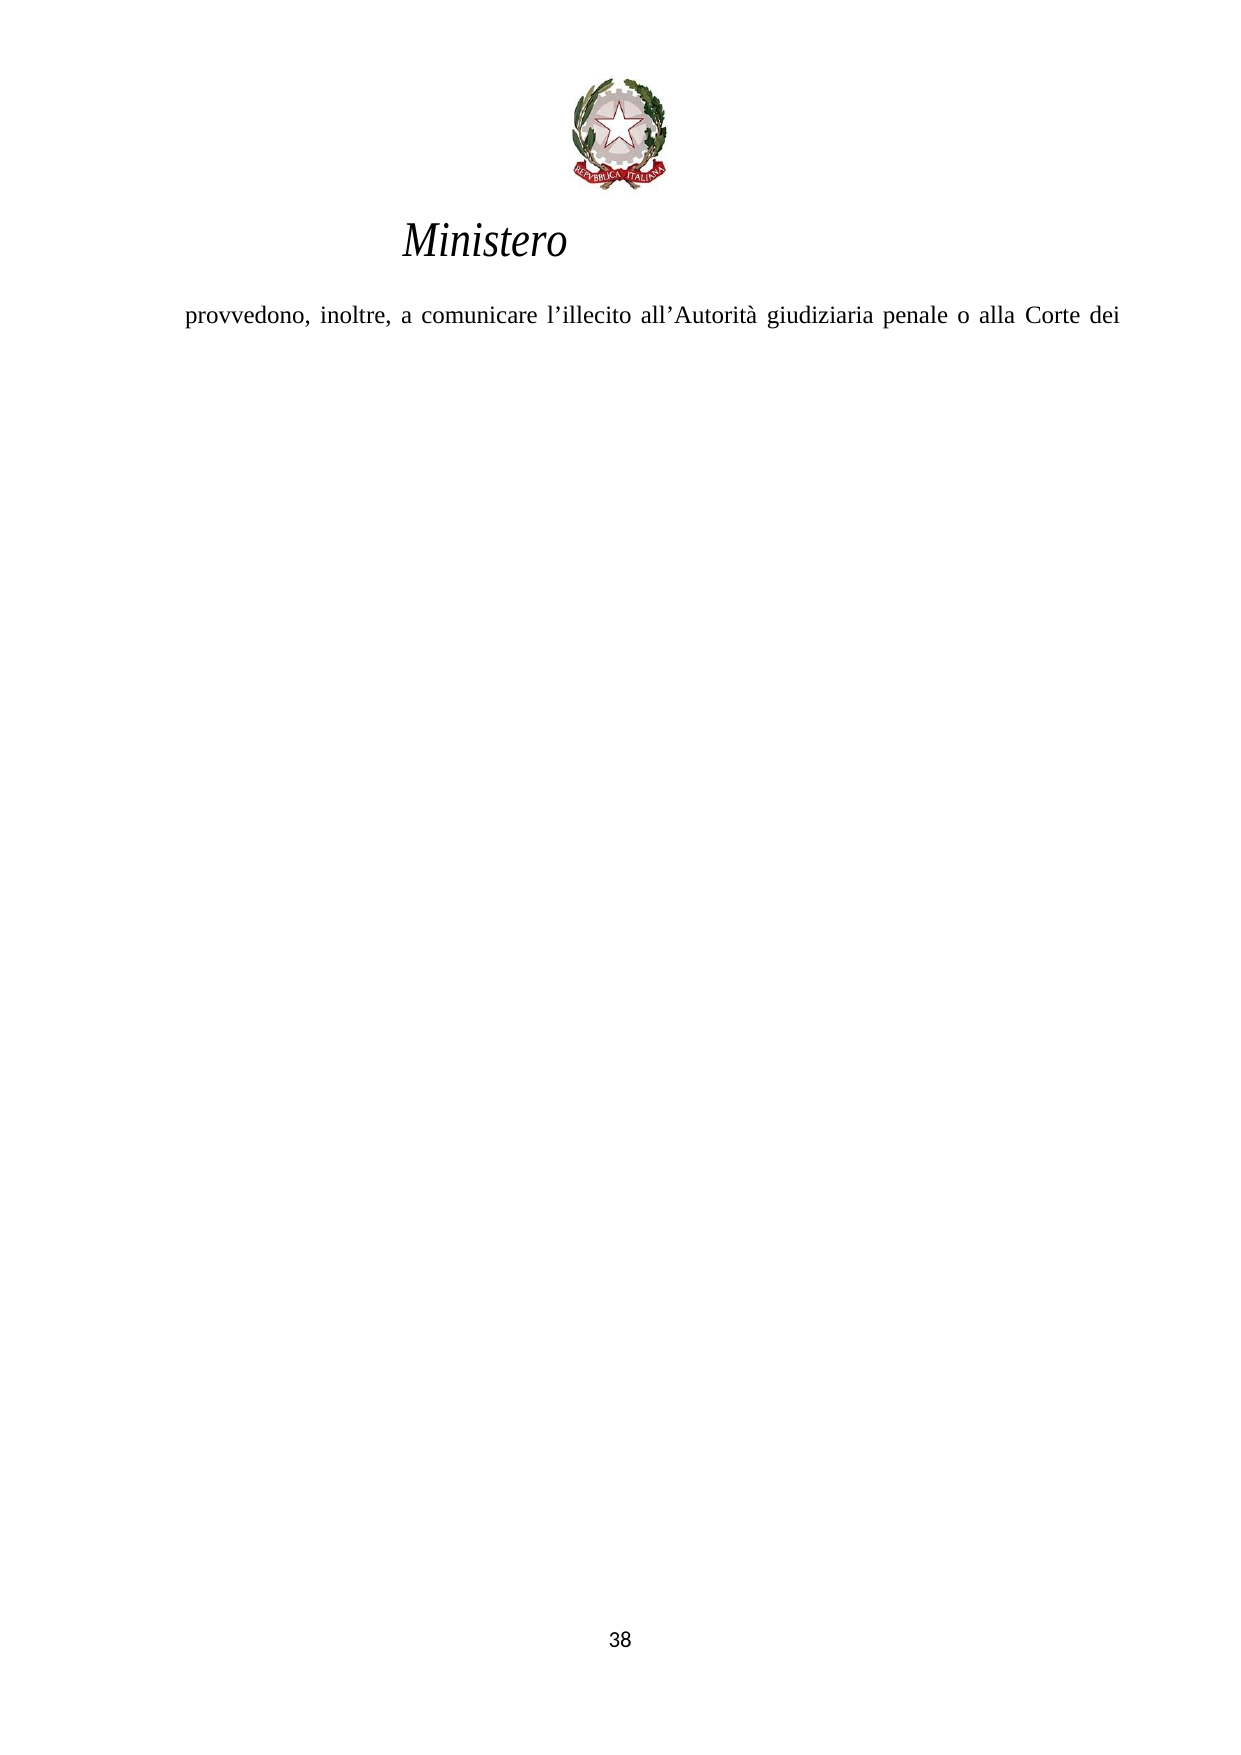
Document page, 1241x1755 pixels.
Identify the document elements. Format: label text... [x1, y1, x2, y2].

list provvedono, inoltre, a comunicare l’illecito all’Autorità giudiziaria penale o alla Corte dei [147, 300, 1134, 329]
